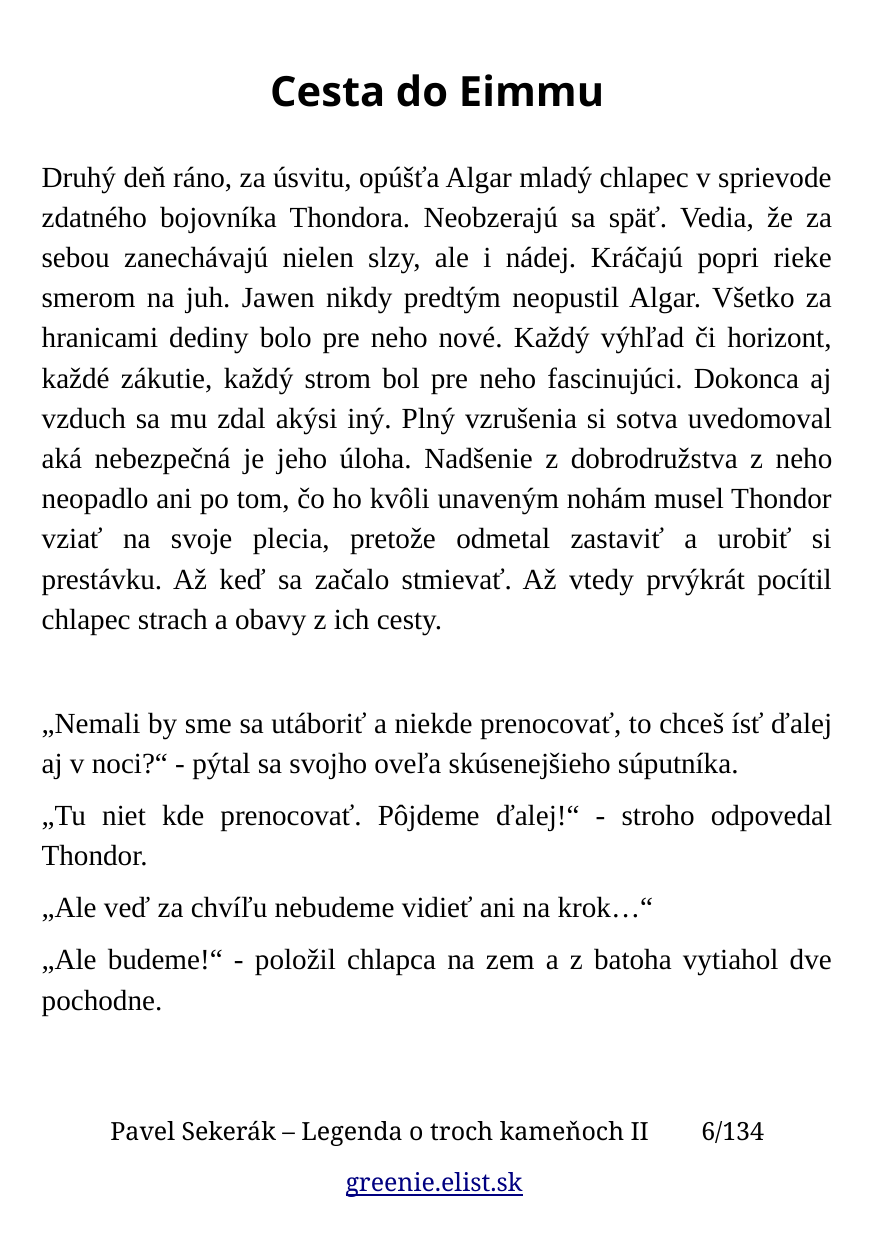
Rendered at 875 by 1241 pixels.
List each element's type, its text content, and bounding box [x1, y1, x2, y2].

text „Ale veď za chvíľu nebudeme vidieť ani na krok…“ [41, 890, 833, 924]
text „Nemali by sme sa utáboriť a niekde prenocovať, to chceš ísť ďalej aj v noci?“ - pýtal sa svojho oveľa skúsenejšieho súputníka. [41, 706, 833, 780]
subtitle Cesta do Eimmu [41, 62, 833, 119]
text „Tu niet kde prenocovať. Pôjdeme ďalej!“ - stroho odpovedal Thondor. [41, 798, 833, 872]
text Druhý deň ráno, za úsvitu, opúšťa Algar mladý chlapec v sprievode zdatného bojovníka Thondora. Neobzerajú sa späť. Vedia, že za sebou zanechávajú nielen slzy, ale i nádej. Kráčajú popri rieke smerom na juh. Jawen nikdy predtým neopustil Algar. Všetko za hranicami dediny bolo pre neho nové. Každý výhľad či horizont, každé zákutie, každý strom bol pre neho fascinujúci. Dokonca aj vzduch sa mu zdal akýsi iný. Plný vzrušenia si sotva uvedomoval aká nebezpečná je jeho úloha. Nadšenie z dobrodružstva z neho neopadlo ani po tom, čo ho kvôli unaveným nohám musel Thondor vziať na svoje plecia, pretože odmetal zastaviť a urobiť si prestávku. Až keď sa začalo stmievať. Až vtedy prvýkrát pocítil chlapec strach a obavy z ich cesty. [41, 160, 833, 636]
text „Ale budeme!“ - položil chlapca na zem a z batoha vytiahol dve pochodne. [41, 942, 833, 1016]
